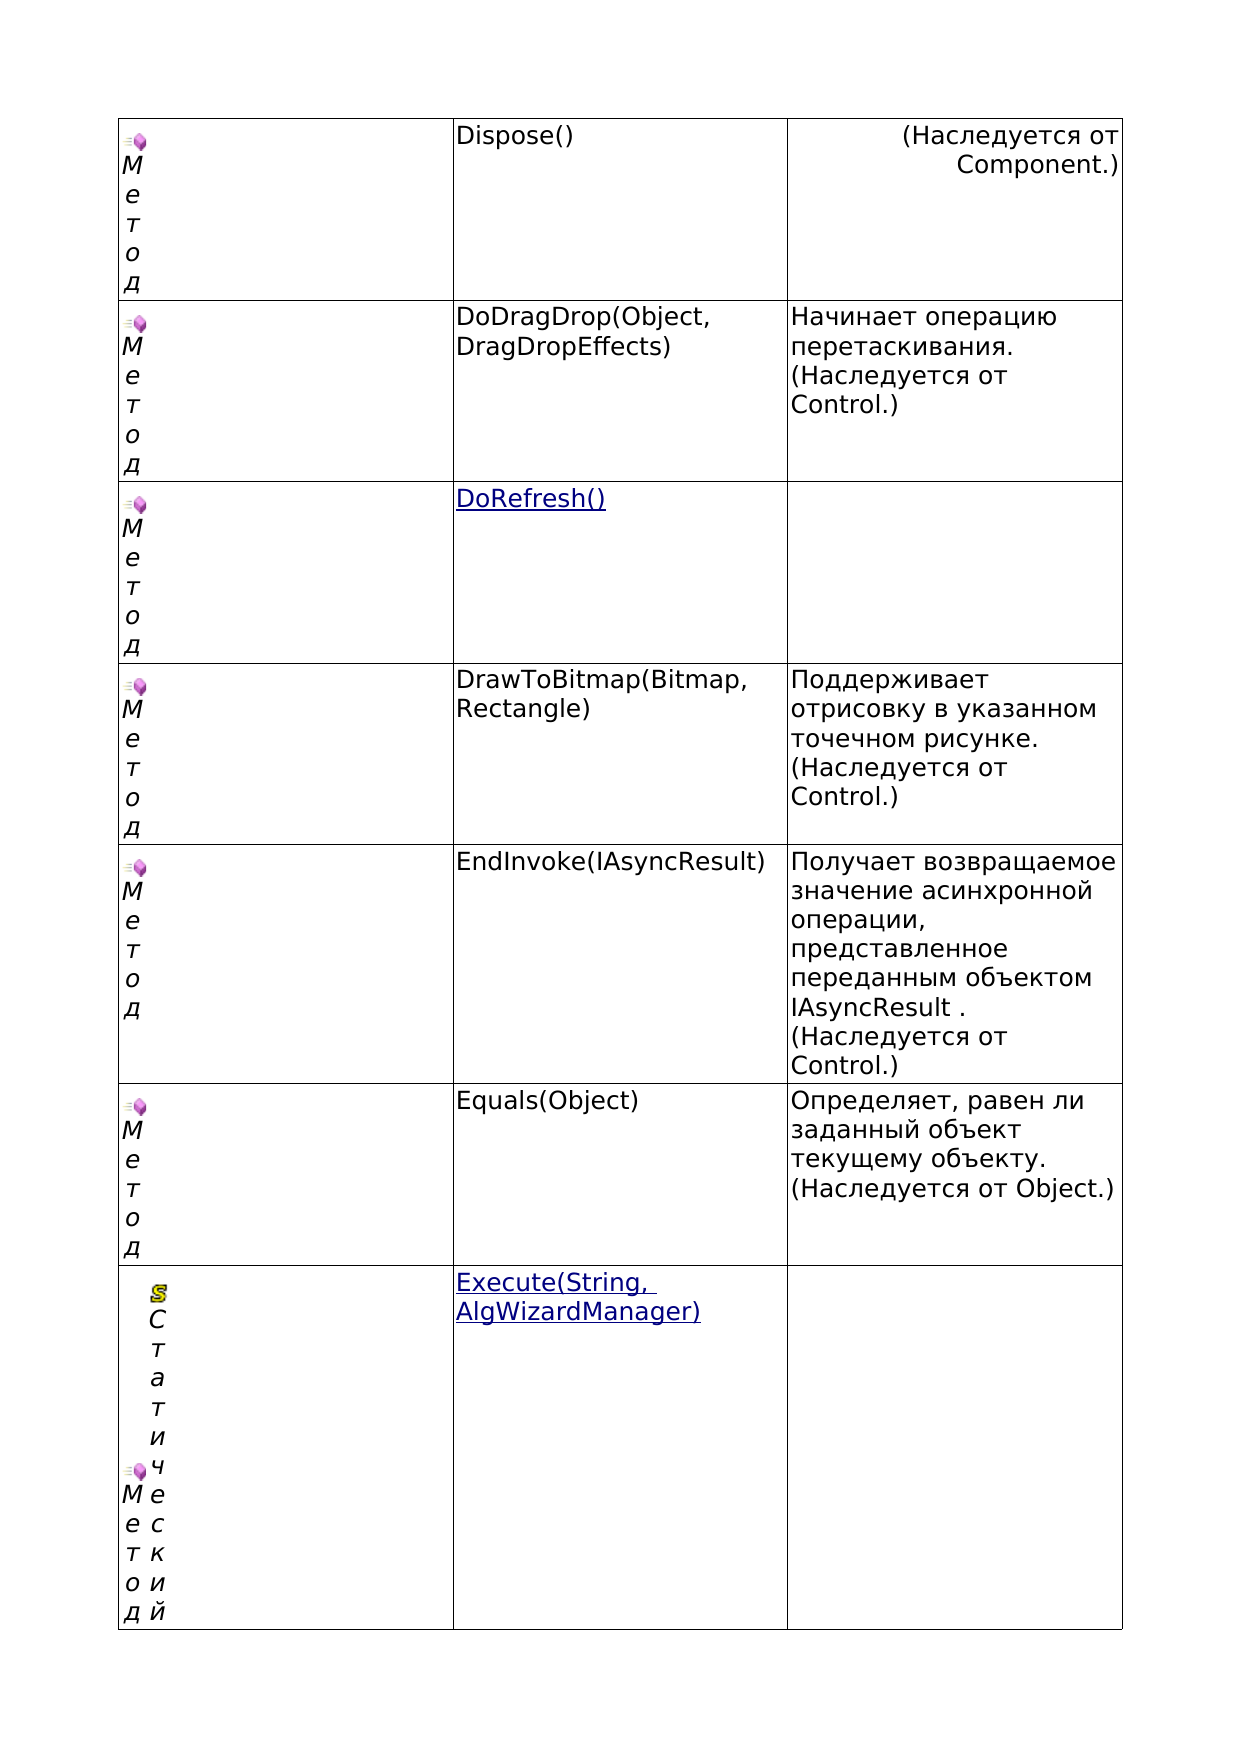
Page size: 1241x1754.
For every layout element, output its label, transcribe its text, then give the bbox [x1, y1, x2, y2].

table_cell [788, 1266, 1122, 1629]
table_cell DoDragDrop(Object, DragDropEffects) [454, 301, 787, 481]
picture [121, 315, 147, 333]
table_cell (Наследуется от Component.) [788, 119, 1122, 299]
table_cell Поддерживает отрисовку в указанном точечном рисунке. (Наследуется от Control.) [788, 664, 1122, 844]
table_cell Начинает операцию перетаскивания. (Наследуется от Control.) [788, 301, 1122, 481]
table_cell [119, 119, 453, 299]
table_cell EndInvoke(IAsyncResult) [454, 845, 787, 1083]
table_cell Equals(Object) [454, 1084, 787, 1265]
table_cell [119, 482, 453, 662]
picture [121, 678, 147, 696]
table_cell DoRefresh() [454, 482, 787, 662]
picture [121, 859, 147, 877]
picture [121, 496, 147, 514]
picture [121, 133, 147, 151]
picture [121, 1463, 146, 1481]
table_cell Execute(String, AlgWizardManager) [454, 1266, 787, 1629]
table_cell [788, 482, 1122, 662]
table_cell Dispose() [454, 119, 787, 299]
table_cell [119, 664, 453, 844]
table_cell [119, 1084, 453, 1265]
table_cell [119, 1266, 453, 1629]
picture [146, 1280, 172, 1306]
table_cell [119, 301, 453, 481]
table_cell DrawToBitmap(Bitmap, Rectangle) [454, 664, 787, 844]
table_cell [119, 845, 453, 1083]
table_cell Определяет, равен ли заданный объект текущему объекту. (Наследуется от Object.) [788, 1084, 1122, 1265]
table_cell Получает возвращаемое значение асинхронной операции, представленное переданным объектом IAsyncResult . (Наследуется от Control.) [788, 845, 1122, 1083]
picture [121, 1098, 147, 1116]
